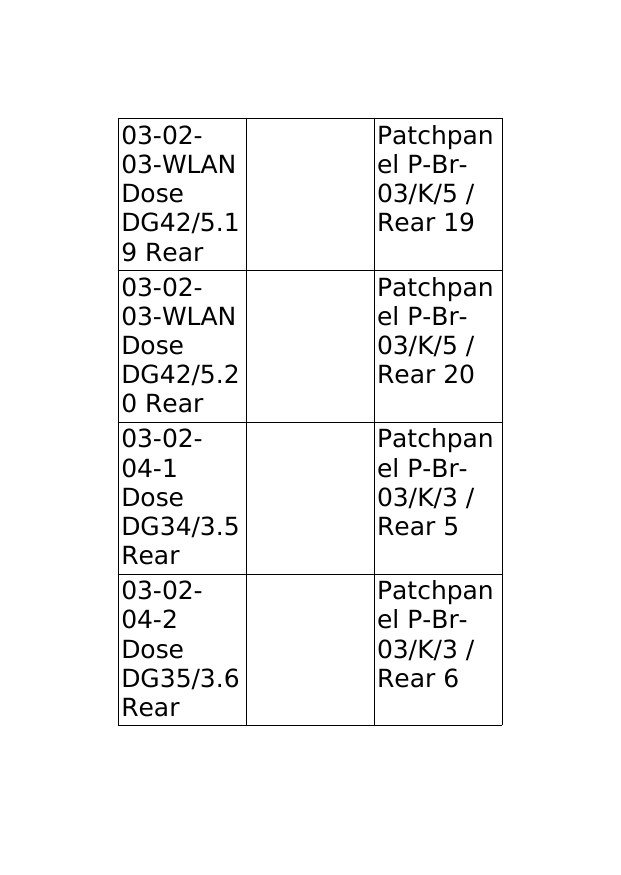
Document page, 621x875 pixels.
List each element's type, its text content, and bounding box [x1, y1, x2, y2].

table_cell Patchpanel P-Br-03/K/3 / Rear 6 [375, 575, 502, 725]
table_cell [247, 119, 374, 270]
table_cell [247, 271, 374, 422]
table_cell 03-02-04-1 Dose DG34/3.5 Rear [119, 423, 246, 573]
table_cell Patchpanel P-Br-03/K/5 / Rear 19 [375, 119, 502, 270]
table_cell 03-02-03-WLAN Dose DG42/5.19 Rear [119, 119, 246, 270]
table_cell 03-02-04-2 Dose DG35/3.6 Rear [119, 575, 246, 725]
table_cell [247, 575, 374, 725]
table_cell Patchpanel P-Br-03/K/3 / Rear 5 [375, 423, 502, 573]
table_cell [247, 423, 374, 573]
table_cell 03-02-03-WLAN Dose DG42/5.20 Rear [119, 271, 246, 422]
table_cell Patchpanel P-Br-03/K/5 / Rear 20 [375, 271, 502, 422]
